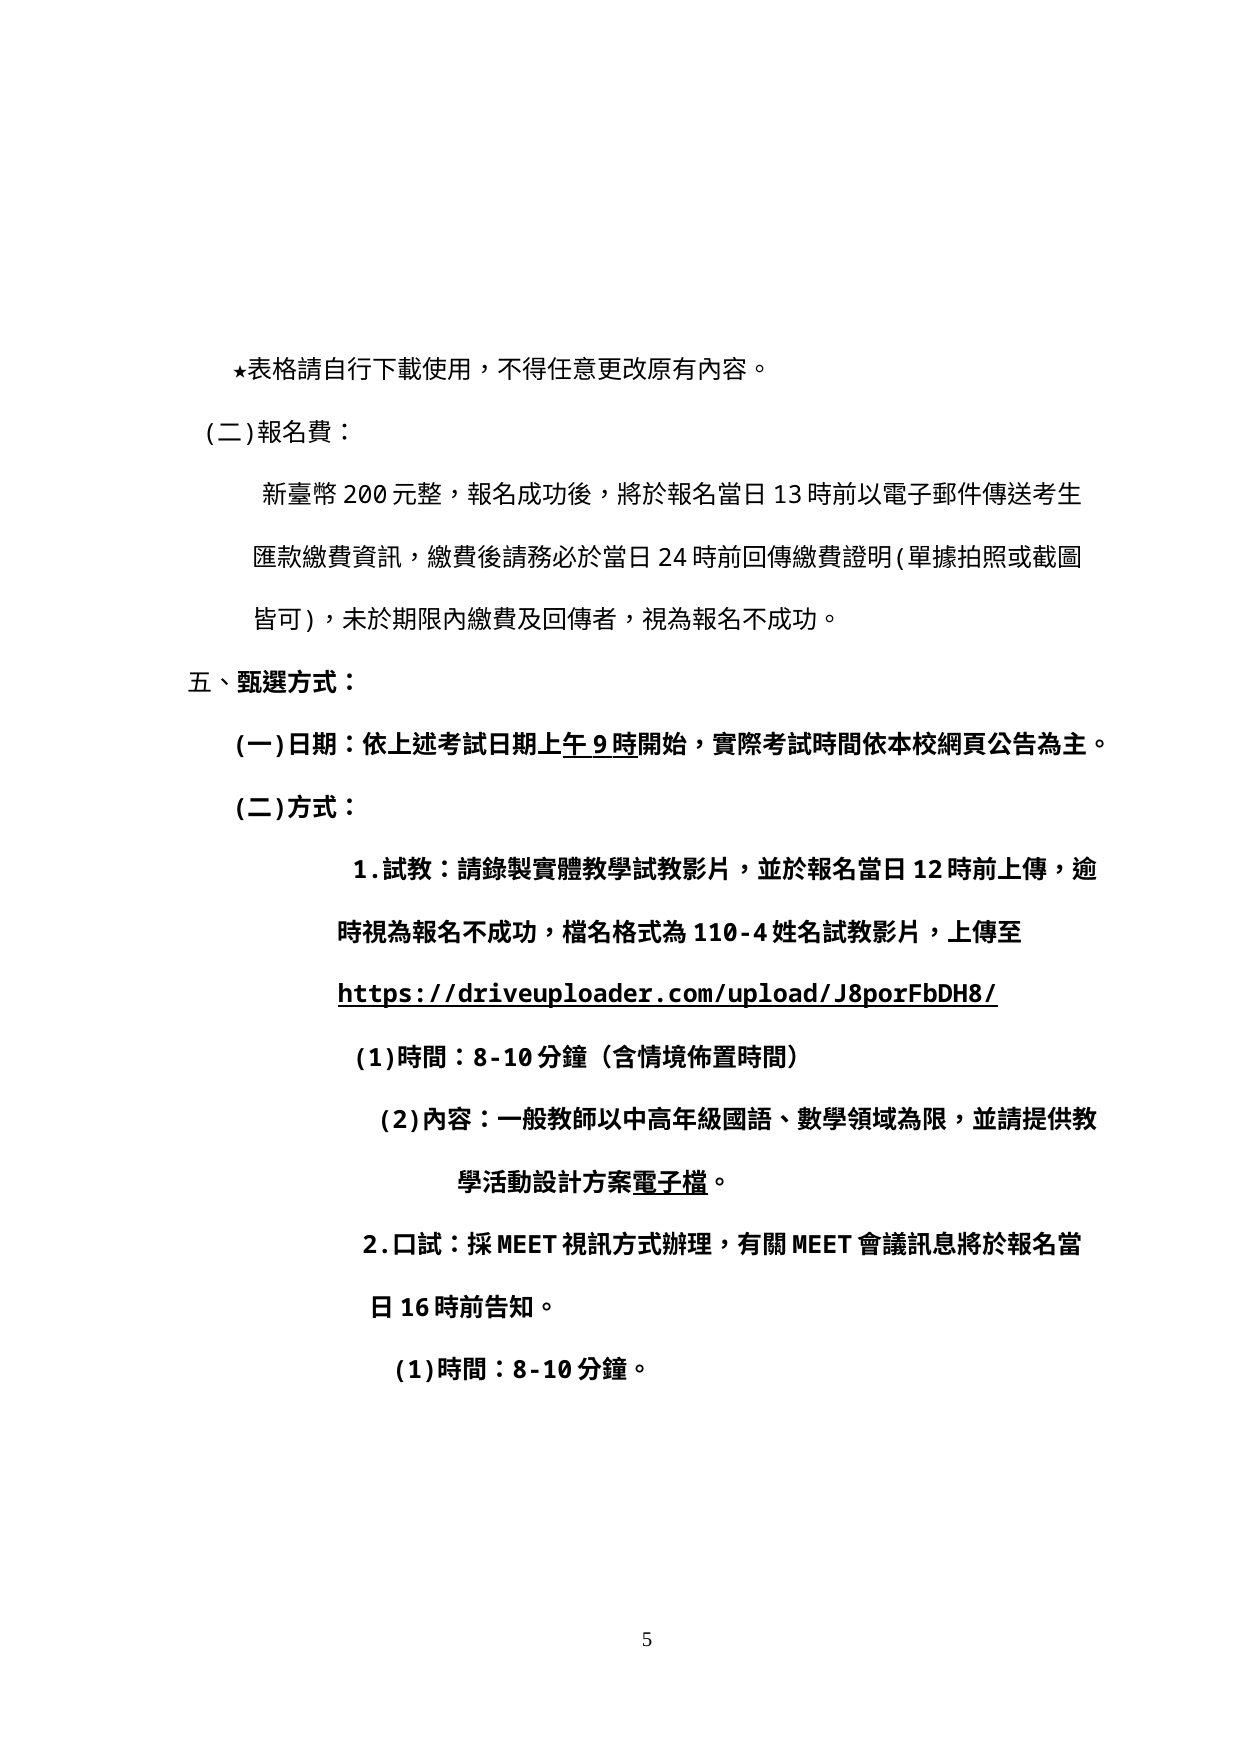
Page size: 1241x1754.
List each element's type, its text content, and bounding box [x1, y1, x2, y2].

text (2)內容：一般教師以中高年級國語、數學領域為限，並請提供教學活動設計方案電子檔。 [257, 1076, 1106, 1201]
text (二)方式： [187, 764, 1106, 826]
text ★表格請自行下載使用，不得任意更改原有內容。 [187, 326, 1106, 389]
text (1)時間：8-10分鐘。 [257, 1326, 1106, 1389]
text (1)時間：8-10分鐘（含情境佈置時間） [187, 1014, 1106, 1076]
text 2.口試：採MEET視訊方式辦理，有關MEET會議訊息將於報名當日16時前告知。 [257, 1201, 1106, 1326]
text 新臺幣200元整，報名成功後，將於報名當日13時前以電子郵件傳送考生匯款繳費資訊，繳費後請務必於當日24時前回傳繳費證明(單據拍照或截圖皆可)，未於期限內繳費及回傳者，視為報名不成功。 [187, 451, 1106, 639]
text (一)日期：依上述考試日期上午9時開始，實際考試時間依本校網頁公告為主。 [187, 701, 1106, 764]
text 1.試教：請錄製實體教學試教影片，並於報名當日12時前上傳，逾時視為報名不成功，檔名格式為110-4姓名試教影片，上傳至https://driveuploader.com/upload/J8porFbDH8/ [187, 826, 1106, 1014]
text 五、甄選方式： [187, 639, 1106, 701]
text (二)報名費： [187, 389, 1106, 451]
